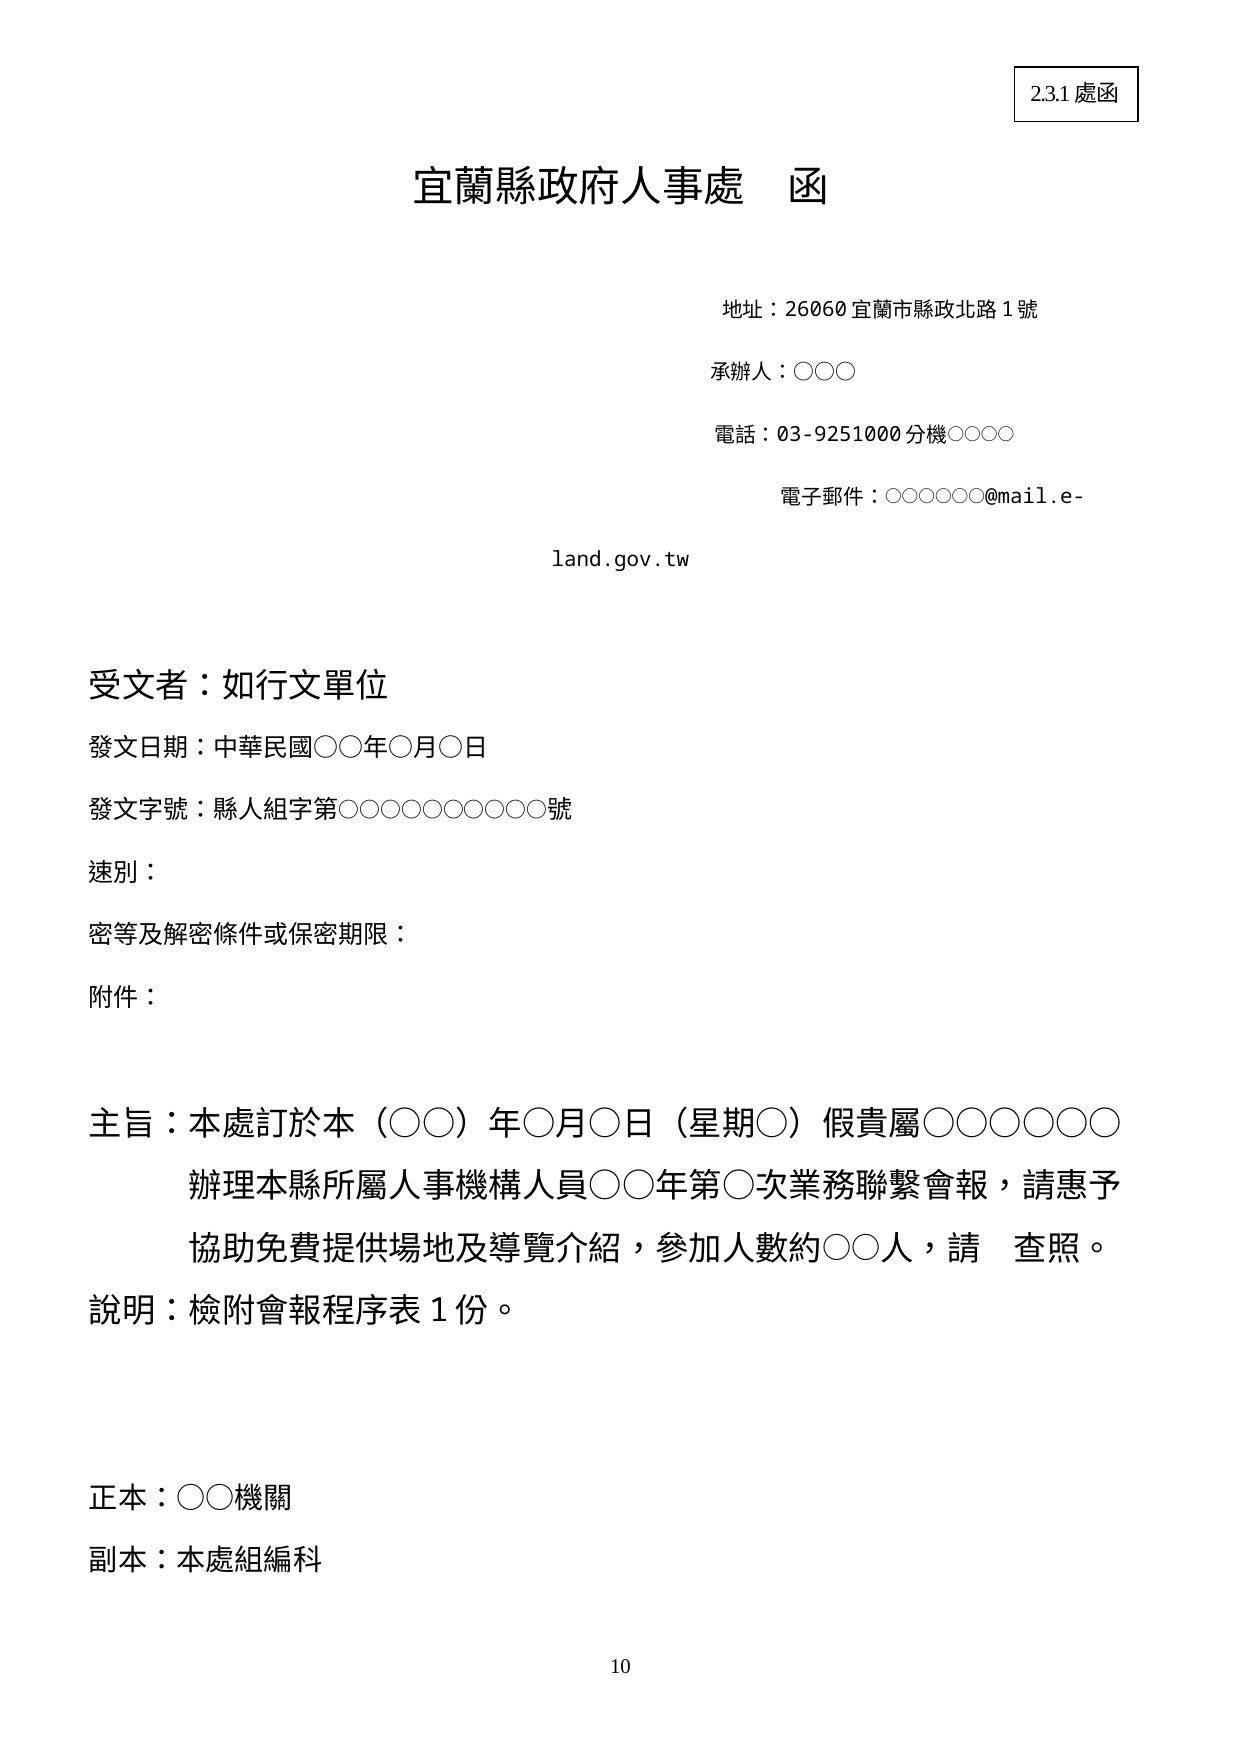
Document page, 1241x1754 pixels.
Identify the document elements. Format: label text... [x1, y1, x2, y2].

text 說明：檢附會報程序表1份。 [89, 1266, 1152, 1391]
text 2.3.1 處函 [1030, 75, 1122, 108]
text 副本：本處組編科 [89, 1516, 1152, 1641]
text 主旨：本處訂於本（○○）年○月○日（星期○）假貴屬○○○○○○辦理本縣所屬人事機構人員○○年第○次業務聯繫會報，請惠予協助免費提供場地及導覽介紹，參加人數約○○人，請 查照。 [89, 1079, 1152, 1266]
text 正本：○○機關 [89, 1454, 1152, 1516]
text 地址：26060宜蘭市縣政北路1號 承辦人：○○○ 電話：03-9251000分機○○○○ 電子郵件：○○○○○○@mail.e-land.gov.tw [89, 204, 1152, 641]
text 宜蘭縣政府人事處 函 [89, 141, 1152, 204]
text [1015, 68, 1137, 121]
text 發文日期：中華民國○○年○月○日 發文字號：縣人組字第○○○○○○○○○○號 速別： 密等及解密條件或保密期限： 附件： [89, 704, 1152, 1079]
text 受文者：如行文單位 [89, 641, 1152, 704]
